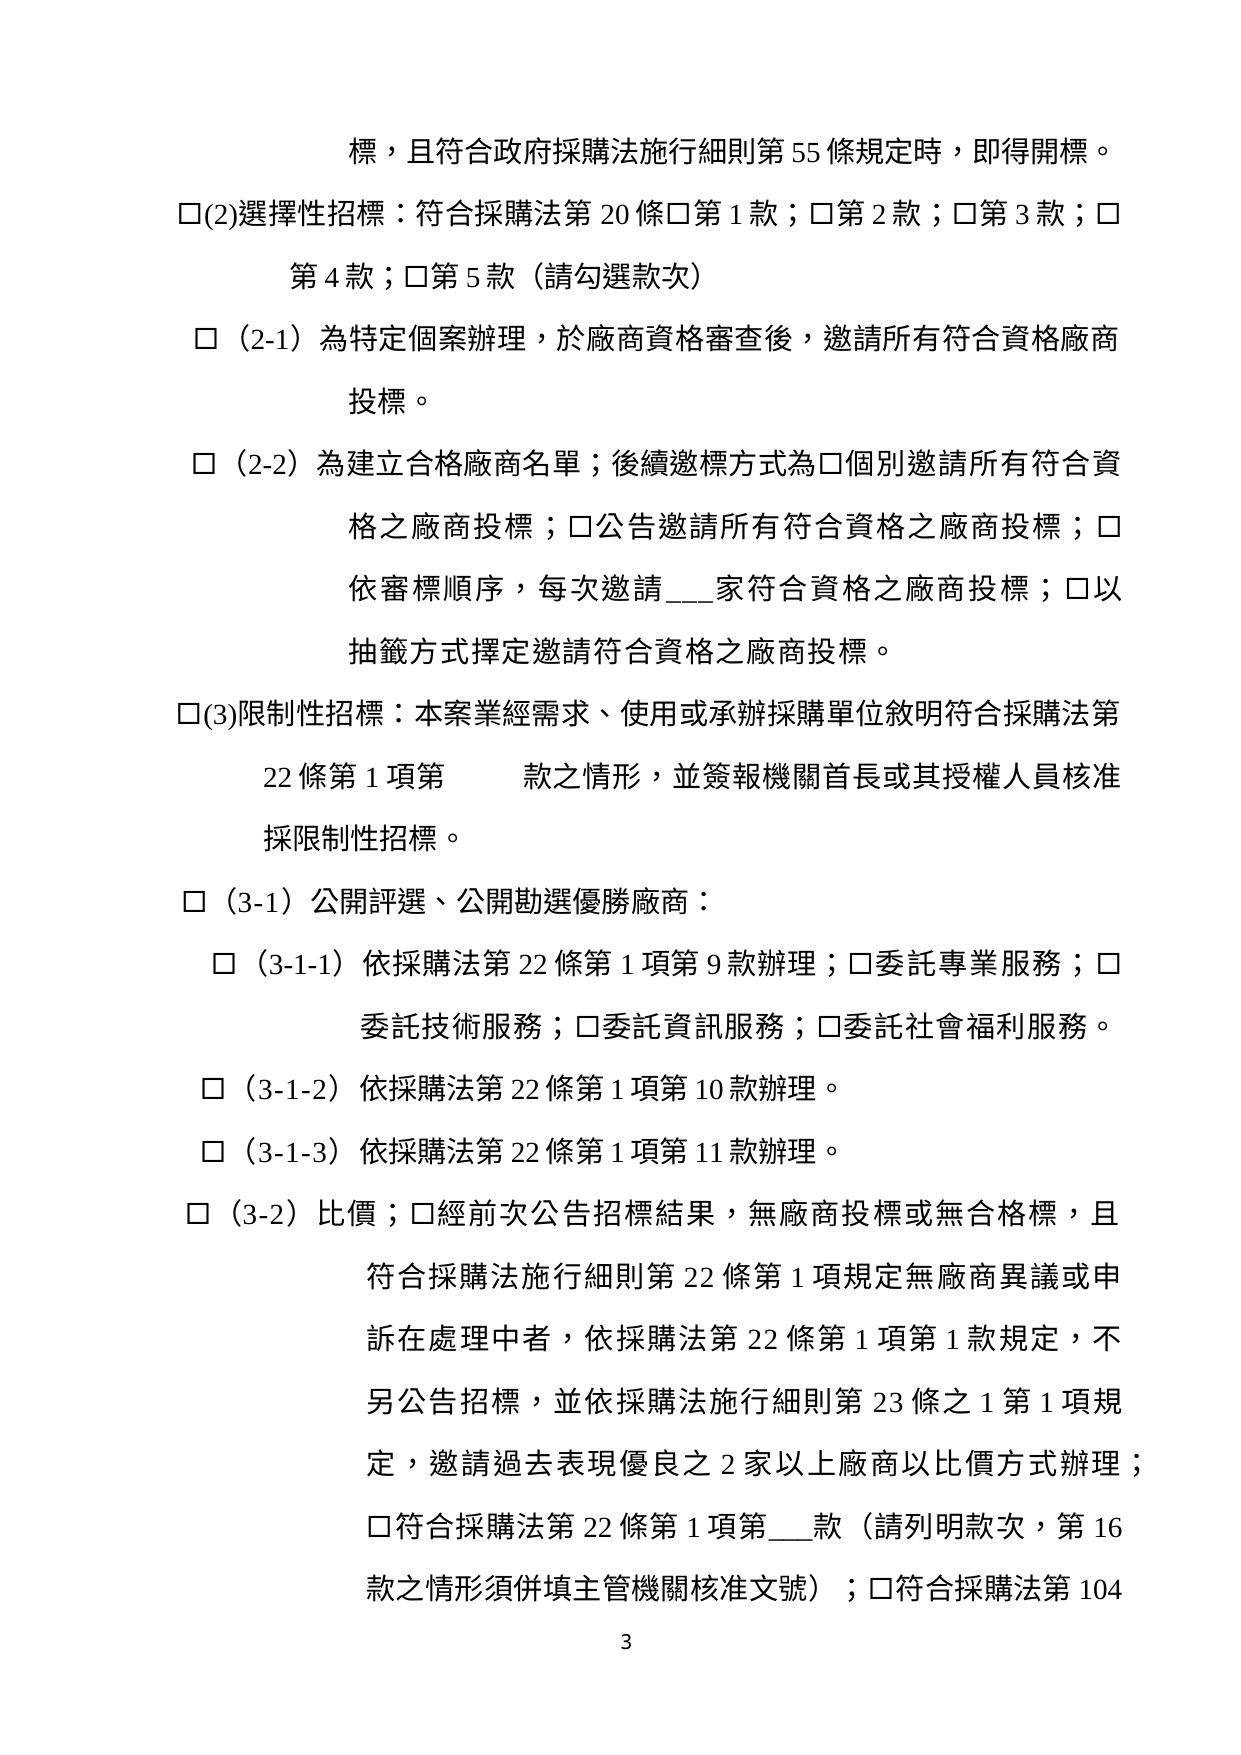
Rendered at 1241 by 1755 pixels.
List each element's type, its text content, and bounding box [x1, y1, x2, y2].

text （3-1-3）依採購法第22條第1項第11款辦理。 [130, 1108, 1122, 1170]
text （3-1）公開評選、公開勘選優勝廠商： [130, 858, 1122, 920]
text （3-1-1）依採購法第22條第1項第9款辦理；委託專業服務；委託技術服務；委託資訊服務；委託社會福利服務。 [130, 920, 1122, 1045]
text （2-1）為特定個案辦理，於廠商資格審查後，邀請所有符合資格廠商投標。 [130, 295, 1122, 420]
text （3-1-2）依採購法第22條第1項第10款辦理。 [130, 1045, 1122, 1108]
text 標，且符合政府採購法施行細則第55條規定時，即得開標。 [247, 108, 1122, 170]
text （2-2）為建立合格廠商名單；後續邀標方式為個別邀請所有符合資格之廠商投標；公告邀請所有符合資格之廠商投標；依審標順序，每次邀請___家符合資格之廠商投標；以抽籤方式擇定邀請符合資格之廠商投標。 [130, 420, 1122, 670]
text （3-2）比價；經前次公告招標結果，無廠商投標或無合格標，且符合採購法施行細則第22條第1項規定無廠商異議或申訴在處理中者，依採購法第22條第1項第1款規定，不另公告招標，並依採購法施行細則第23條之1第1項規定，邀請過去表現優良之2家以上廠商以比價方式辦理；符合採購法第22條第1項第___款（請列明款次，第16款之情形須併填主管機關核准文號）；符合採購法第104條第1項但書第___款（請列明款次及相關機關核准文號）；符合採購法第105條第1項第___款(請列明款次及相關機關核准文號)；符合中央機關未達公告金額採購招標辦法第___條第___項第___款規定；符合地方政府依採購法第23條所定未達公告金額採購招標辦法第___條第___項第___款規定。 [130, 1170, 1122, 1608]
text (3)限制性招標：本案業經需求、使用或承辦採購單位敘明符合採購法第22條第1項第 款之情形，並簽報機關首長或其授權人員核准採限制性招標。 [130, 670, 1122, 858]
text (2)選擇性招標：符合採購法第20條第1款；第2款；第3款；第4款；第5款（請勾選款次） [130, 170, 1122, 295]
